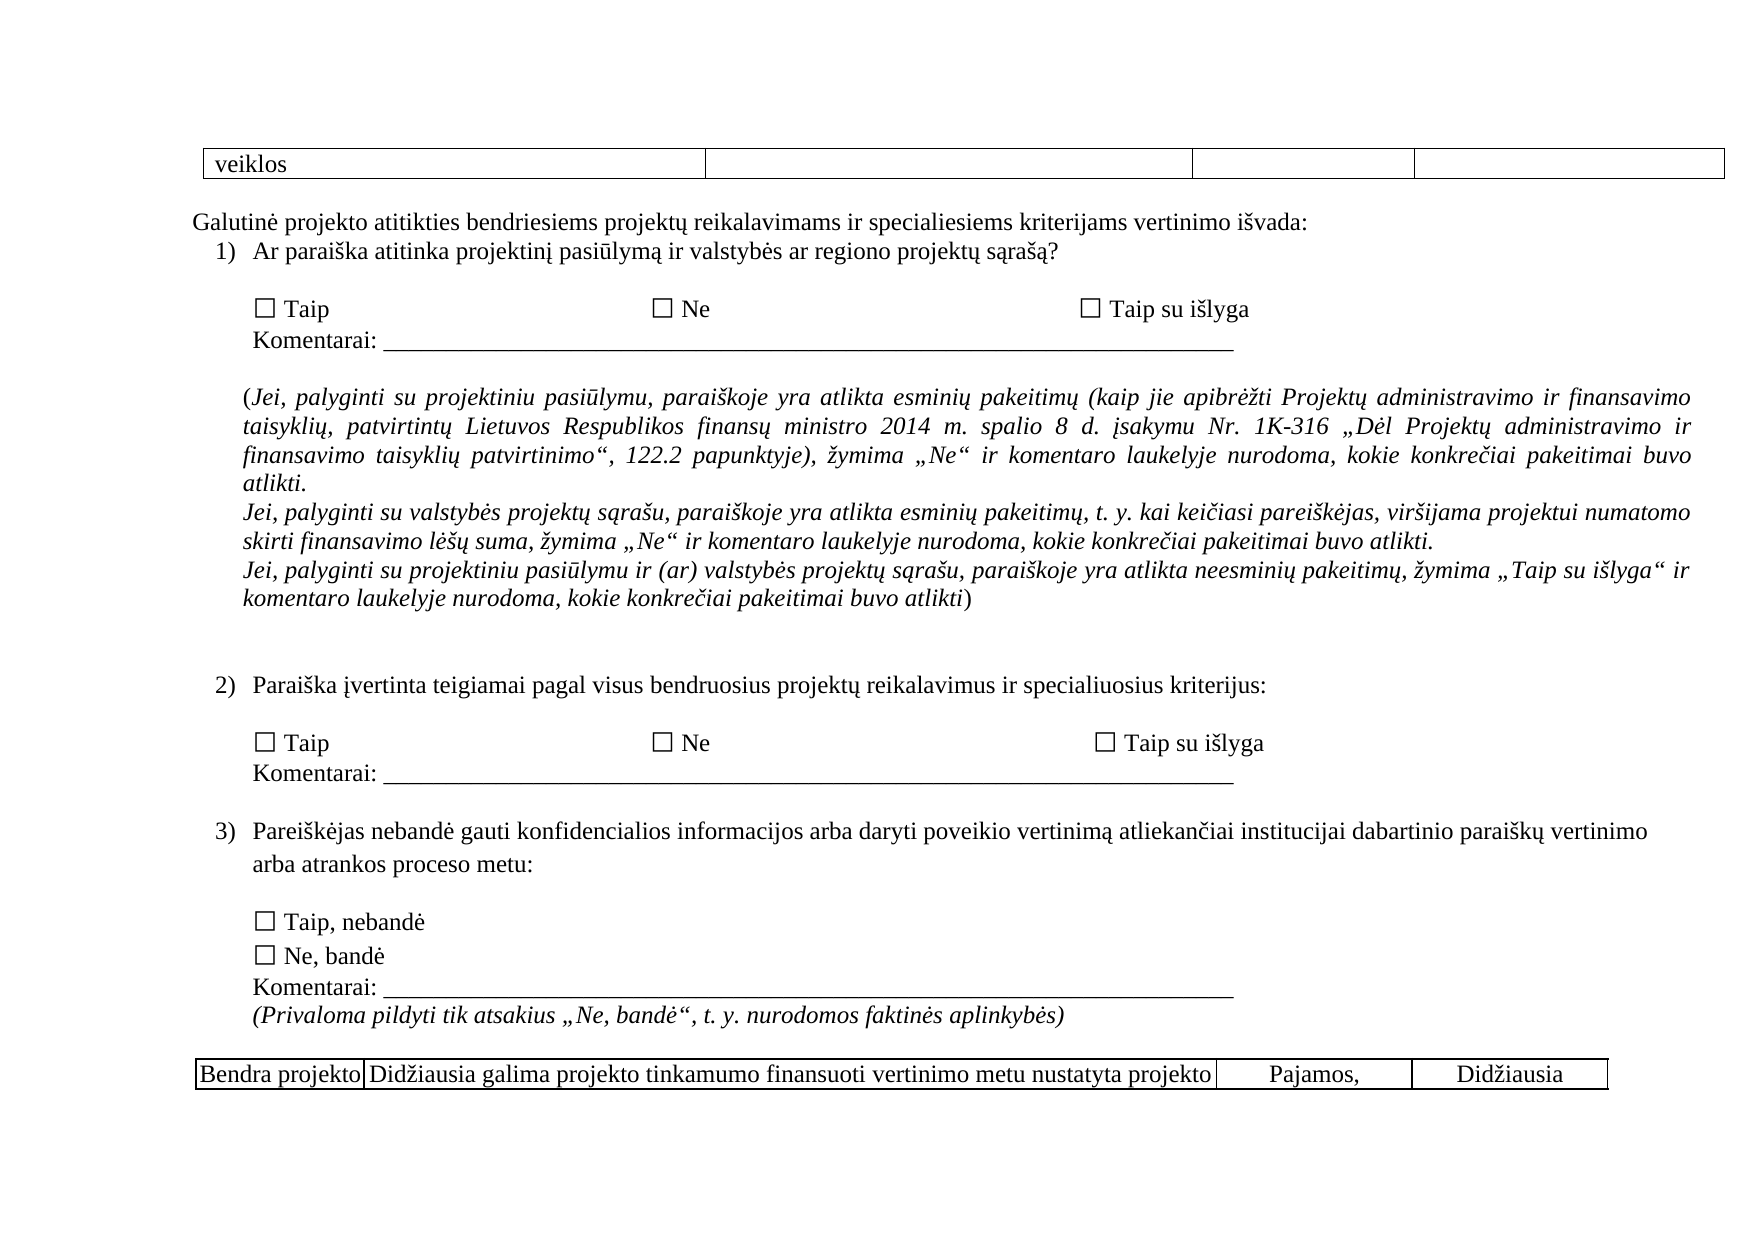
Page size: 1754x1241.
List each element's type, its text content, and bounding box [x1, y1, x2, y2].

text ⬜ Taip ⬜ Ne ⬜ Taip su išlyga [252, 724, 1695, 758]
text 2) Paraiška įvertinta teigiamai pagal visus bendruosius projektų reikalavimus ir specialiuosius kriterijus: [215, 670, 1695, 698]
text Jei, palyginti su projektiniu pasiūlymu ir (ar) valstybės projektų sąrašu, paraiškoje yra atlikta neesminių pakeitimų, žymima „Taip su išlyga“ ir komentaro laukelyje nurodoma, kokie konkrečiai pakeitimai buvo atlikti) [243, 555, 1695, 612]
text Komentarai: ____________________________________________________________________ [252, 758, 1695, 787]
table_cell [1193, 149, 1414, 177]
text Komentarai: ____________________________________________________________________ [252, 972, 1695, 1000]
text 1) Ar paraiška atitinka projektinį pasiūlymą ir valstybės ar regiono projektų sąrašą? [215, 236, 1695, 265]
table_header Pajamos, [1217, 1060, 1411, 1088]
table_cell [706, 149, 1192, 177]
text 3) Pareiškėjas nebandė gauti konfidencialios informacijos arba daryti poveikio vertinimą atliekančiai institucijai dabartinio paraiškų vertinimo arba atrankos proceso metu: [215, 816, 1695, 878]
table_cell veiklos [204, 149, 705, 177]
text ⬜ Taip ⬜ Ne ⬜ Taip su išlyga [252, 291, 1695, 325]
text Komentarai: ____________________________________________________________________ [252, 325, 1695, 353]
text ⬜ Taip, nebandė [252, 903, 1695, 937]
text (Privaloma pildyti tik atsakius „Ne, bandė“, t. y. nurodomos faktinės aplinkybės) [252, 1000, 1695, 1029]
text (Jei, palyginti su projektiniu pasiūlymu, paraiškoje yra atlikta esminių pakeitimų (kaip jie apibrėžti Projektų administravimo ir finansavimo taisyklių, patvirtintų Lietuvos Respublikos finansų ministro 2014 m. spalio 8 d. įsakymu Nr. 1K-316 „Dėl Projektų administravimo ir finansavimo taisyklių patvirtinimo“, 122.2 papunktyje), žymima „Ne“ ir komentaro laukelyje nurodoma, kokie konkrečiai pakeitimai buvo atlikti. [243, 382, 1695, 497]
text Galutinė projekto atitikties bendriesiems projektų reikalavimams ir specialiesiems kriterijams vertinimo išvada: [192, 207, 1695, 236]
table_header Bendra projekto vertė, Eur [197, 1060, 363, 1088]
text ⬜ Ne, bandė [252, 937, 1695, 972]
table_header Didžiausia [1413, 1060, 1607, 1088]
table_cell [1415, 149, 1724, 177]
text Jei, palyginti su valstybės projektų sąrašu, paraiškoje yra atlikta esminių pakeitimų, t. y. kai keičiasi pareiškėjas, viršijama projektui numatomo skirti finansavimo lėšų suma, žymima „Ne“ ir komentaro laukelyje nurodoma, kokie konkrečiai pakeitimai buvo atlikti. [243, 497, 1695, 555]
table_header Didžiausia galima projekto tinkamumo finansuoti vertinimo metu nustatyta projekto [365, 1060, 1216, 1088]
